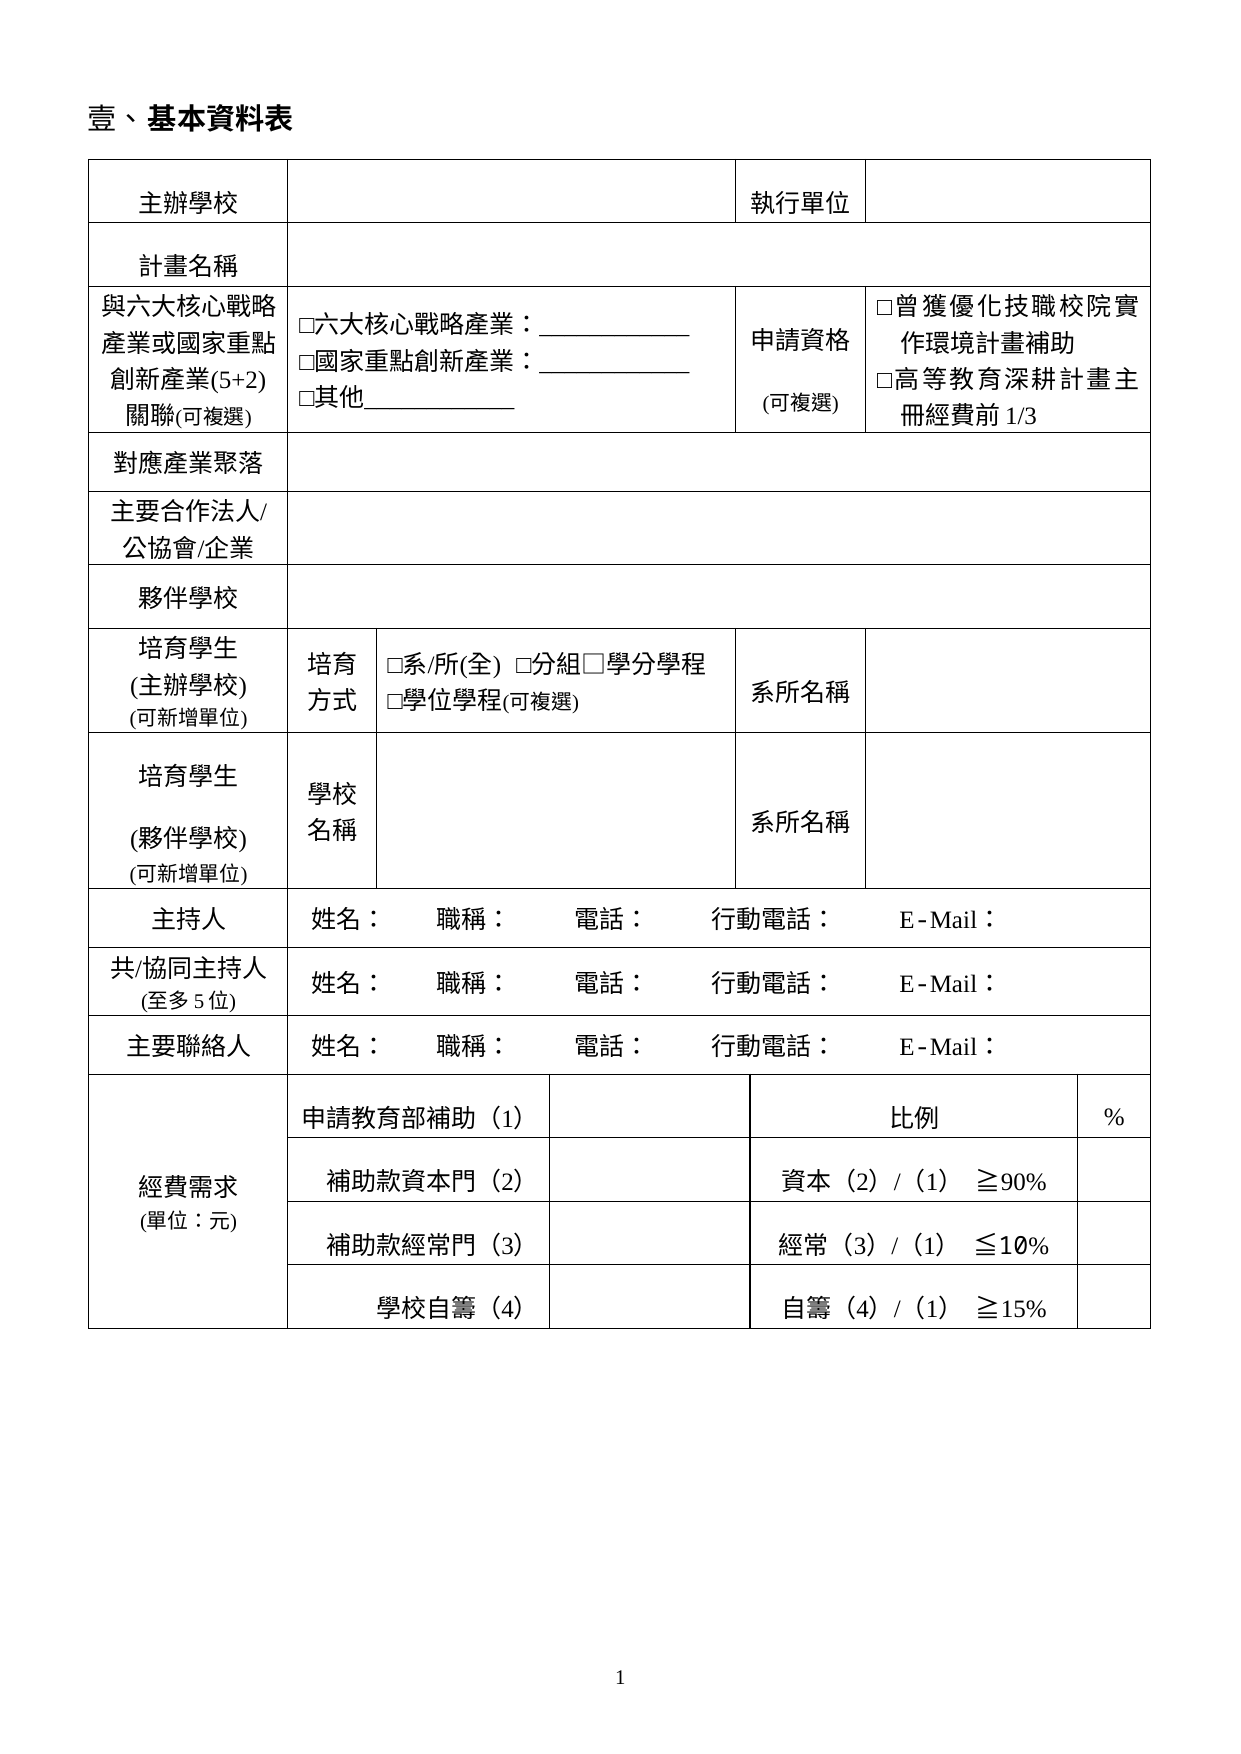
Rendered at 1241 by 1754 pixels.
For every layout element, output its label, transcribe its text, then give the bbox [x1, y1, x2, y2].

table_cell [550, 1202, 749, 1264]
table_cell 系所名稱 [736, 733, 865, 888]
table_cell [866, 733, 1150, 888]
table_cell [288, 492, 1150, 564]
table_cell 系所名稱 [736, 629, 865, 732]
table_cell 姓名： 職稱： 電話： 行動電話： E‐Mail： [288, 948, 1150, 1014]
table_cell [1078, 1138, 1150, 1201]
table_header [288, 160, 735, 222]
table_cell 經費需求 (單位：元) [89, 1075, 287, 1328]
table_cell [550, 1265, 749, 1328]
table_cell 自籌（4）/（1） ≧15% [751, 1265, 1077, 1328]
table_cell [550, 1075, 749, 1137]
table_header [866, 160, 1150, 222]
table_cell 姓名： 職稱： 電話： 行動電話： E‐Mail： [288, 1016, 1150, 1073]
table_cell [377, 733, 735, 888]
table_header 執行單位 [736, 160, 865, 222]
table_cell 學校名稱 [288, 733, 376, 888]
table_cell [288, 223, 1150, 286]
table_cell [866, 629, 1150, 732]
table_cell 申請資格 (可複選) [736, 287, 865, 432]
table_cell 經常（3）/（1） ≦10% [751, 1202, 1077, 1264]
table_cell 對應產業聚落 [89, 433, 287, 491]
table_cell 學校自籌（4） [288, 1265, 549, 1328]
table_cell 補助款經常門（3） [288, 1202, 549, 1264]
table_cell 補助款資本門（2） [288, 1138, 549, 1201]
table_cell 培育學生 (夥伴學校) (可新增單位) [89, 733, 287, 888]
table_cell □六大核心戰略產業：____________ □國家重點創新產業：____________ □其他____________ [288, 287, 735, 432]
table_cell 姓名： 職稱： 電話： 行動電話： E‐Mail： [288, 889, 1150, 947]
table_cell 主要聯絡人 [89, 1016, 287, 1073]
table_cell [1078, 1202, 1150, 1264]
table_cell 培育方式 [288, 629, 376, 732]
table_cell 與六大核心戰略產業或國家重點創新產業(5+2)關聯(可複選) [89, 287, 287, 432]
table_header 主辦學校 [89, 160, 287, 222]
table_cell 主要合作法人/公協會/企業 [89, 492, 287, 564]
table_cell 夥伴學校 [89, 565, 287, 628]
table_cell [550, 1138, 749, 1201]
table_cell % [1078, 1075, 1150, 1137]
table_cell 計畫名稱 [89, 223, 287, 286]
table_cell □系/所(全) □分組□學分學程 □學位學程(可複選) [377, 629, 735, 732]
table_cell 培育學生 (主辦學校) (可新增單位) [89, 629, 287, 732]
table_cell [1078, 1265, 1150, 1328]
table_cell 主持人 [89, 889, 287, 947]
table_cell [288, 565, 1150, 628]
table_cell 資本（2）/（1） ≧90% [751, 1138, 1077, 1201]
list 基本資料表 [87, 75, 1152, 137]
table_cell □曾獲優化技職校院實作環境計畫補助 □高等教育深耕計畫主冊經費前1/3 [866, 287, 1150, 432]
table_cell 比例 [751, 1075, 1077, 1137]
table_cell 申請教育部補助（1） [288, 1075, 549, 1137]
table_cell 共/協同主持人 (至多5位) [89, 948, 287, 1014]
table_cell [288, 433, 1150, 491]
